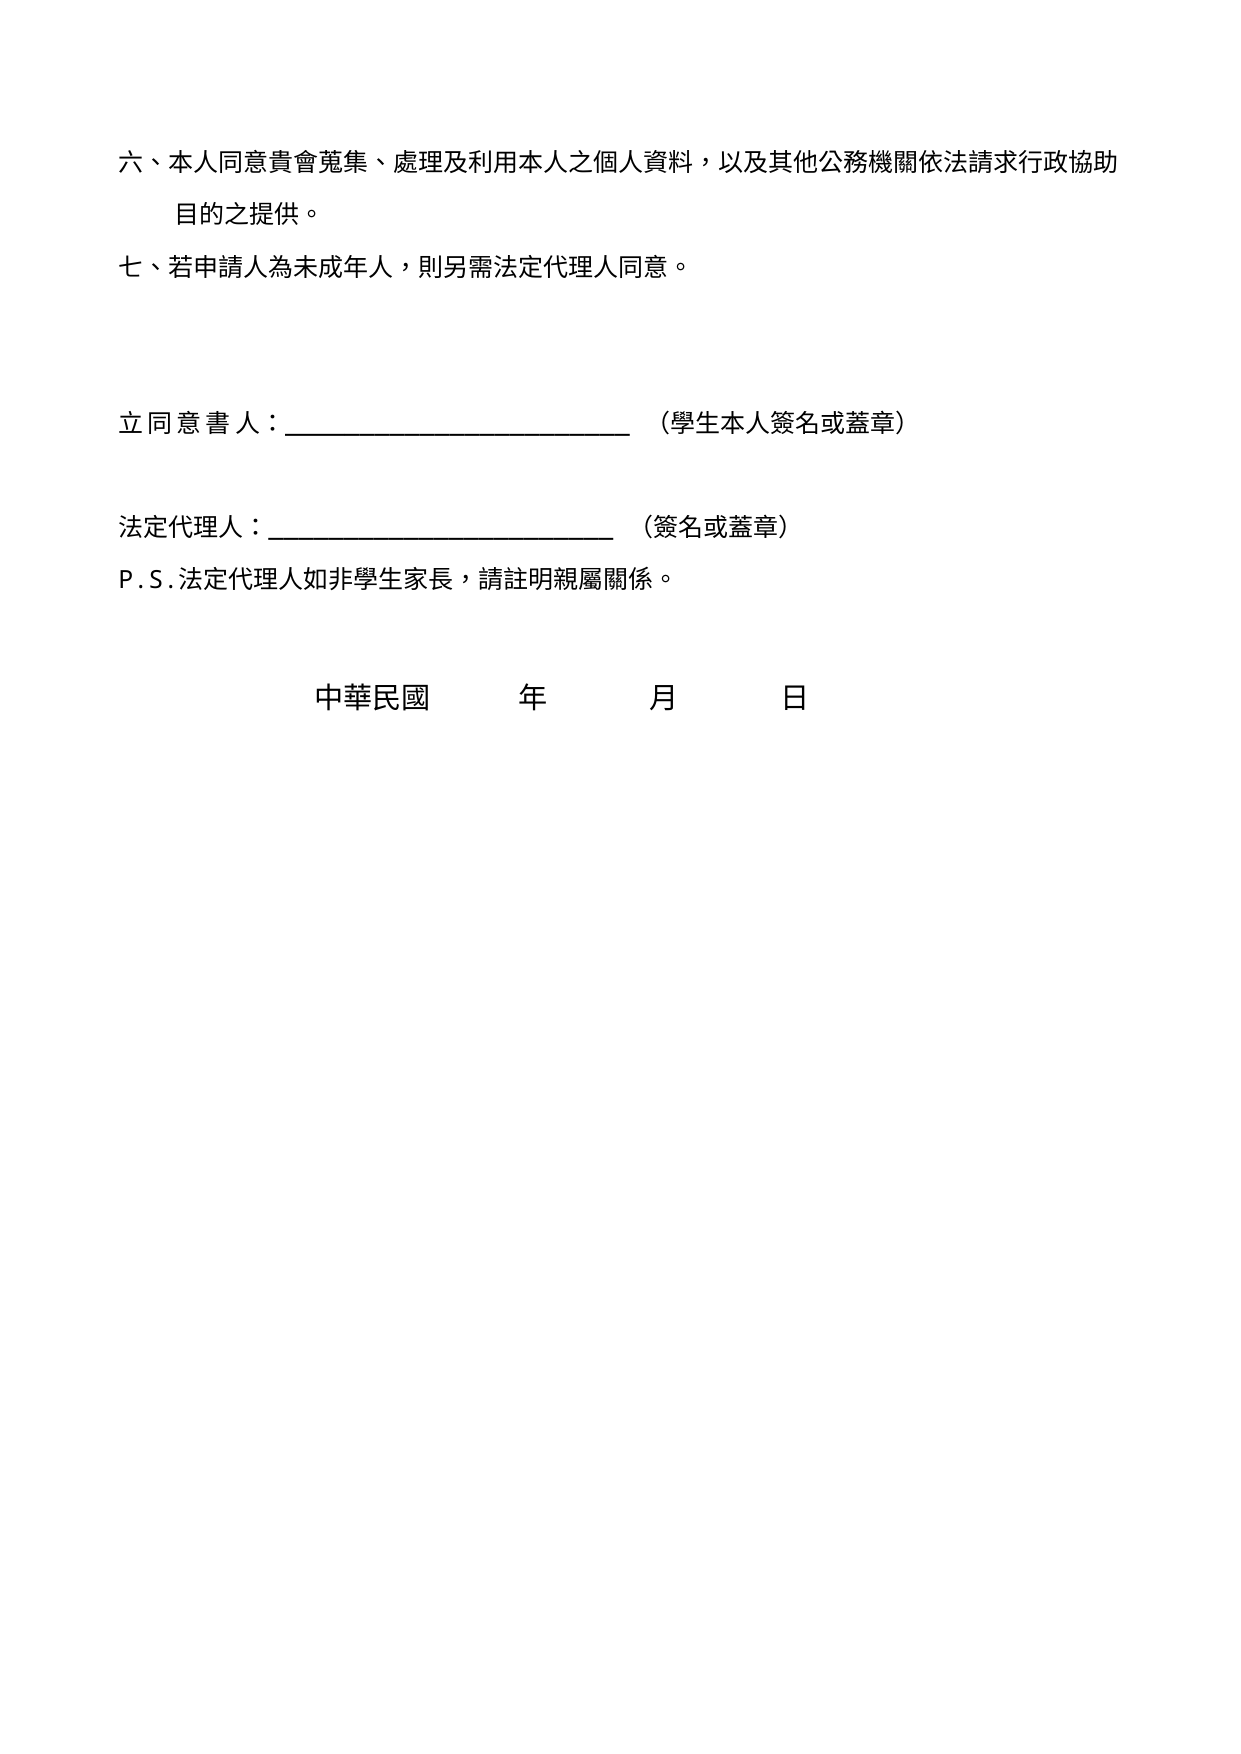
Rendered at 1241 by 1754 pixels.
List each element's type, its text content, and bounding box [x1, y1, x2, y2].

text P.S.法定代理人如非學生家長，請註明親屬關係。 [118, 544, 1122, 596]
text 七、若申請人為未成年人，則另需法定代理人同意。 [118, 231, 1122, 283]
text 中華民國 年 月 日 [118, 675, 1005, 717]
text 六、本人同意貴會蒐集、處理及利用本人之個人資料，以及其他公務機關依法請求行政協助目的之提供。 [118, 127, 1122, 231]
text 立同意書人：_______________________ （學生本人簽名或蓋章） [118, 387, 1122, 439]
text 法定代理人：_______________________ （簽名或蓋章） [118, 492, 1122, 544]
